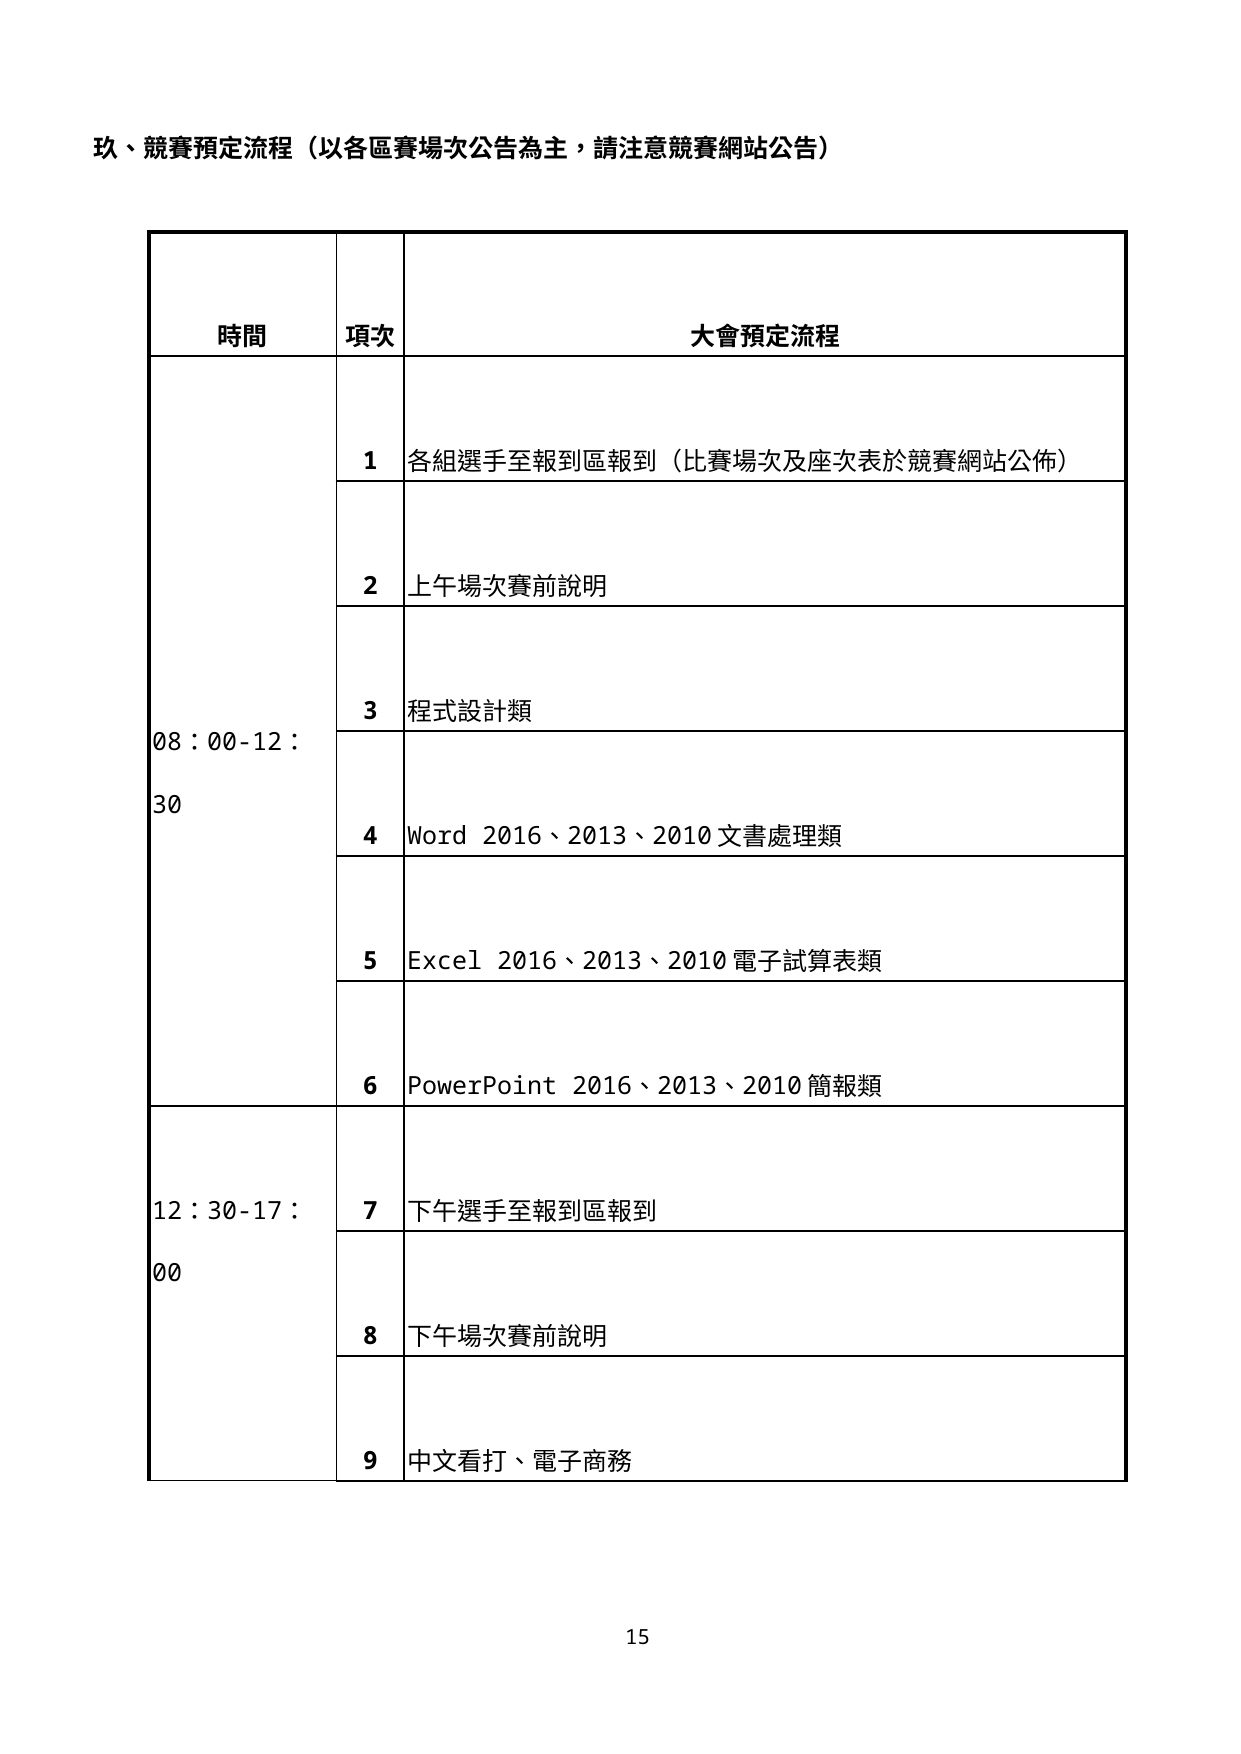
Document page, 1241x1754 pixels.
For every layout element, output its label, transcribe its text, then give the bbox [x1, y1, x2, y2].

table_cell 08：00-12：30 [151, 357, 336, 1105]
table_cell 8 [337, 1232, 403, 1355]
table_cell 中文看打、電子商務 [405, 1357, 1124, 1480]
table_cell 12：30-17：00 [151, 1107, 336, 1480]
table_cell 6 [337, 982, 403, 1105]
table_cell Word 2016、2013、2010文書處理類 [405, 732, 1124, 855]
table_cell 下午場次賽前說明 [405, 1232, 1124, 1355]
table_cell 下午選手至報到區報到 [405, 1107, 1124, 1230]
table_header 項次 [337, 234, 403, 355]
table_cell 7 [337, 1107, 403, 1230]
table_cell PowerPoint 2016、2013、2010簡報類 [405, 982, 1124, 1105]
text 玖、競賽預定流程（以各區賽場次公告為主，請注意競賽網站公告） [94, 105, 1181, 168]
table_cell 3 [337, 607, 403, 730]
table_header 大會預定流程 [405, 234, 1124, 355]
table_cell 1 [337, 357, 403, 480]
table_cell 9 [337, 1357, 403, 1480]
table_cell 上午場次賽前說明 [405, 482, 1124, 605]
table_cell 4 [337, 732, 403, 855]
table_cell 各組選手至報到區報到（比賽場次及座次表於競賽網站公佈） [405, 357, 1124, 480]
table_header 時間 [151, 234, 336, 355]
table_cell 5 [337, 857, 403, 980]
table_cell Excel 2016、2013、2010電子試算表類 [405, 857, 1124, 980]
table_cell 2 [337, 482, 403, 605]
table_cell 程式設計類 [405, 607, 1124, 730]
